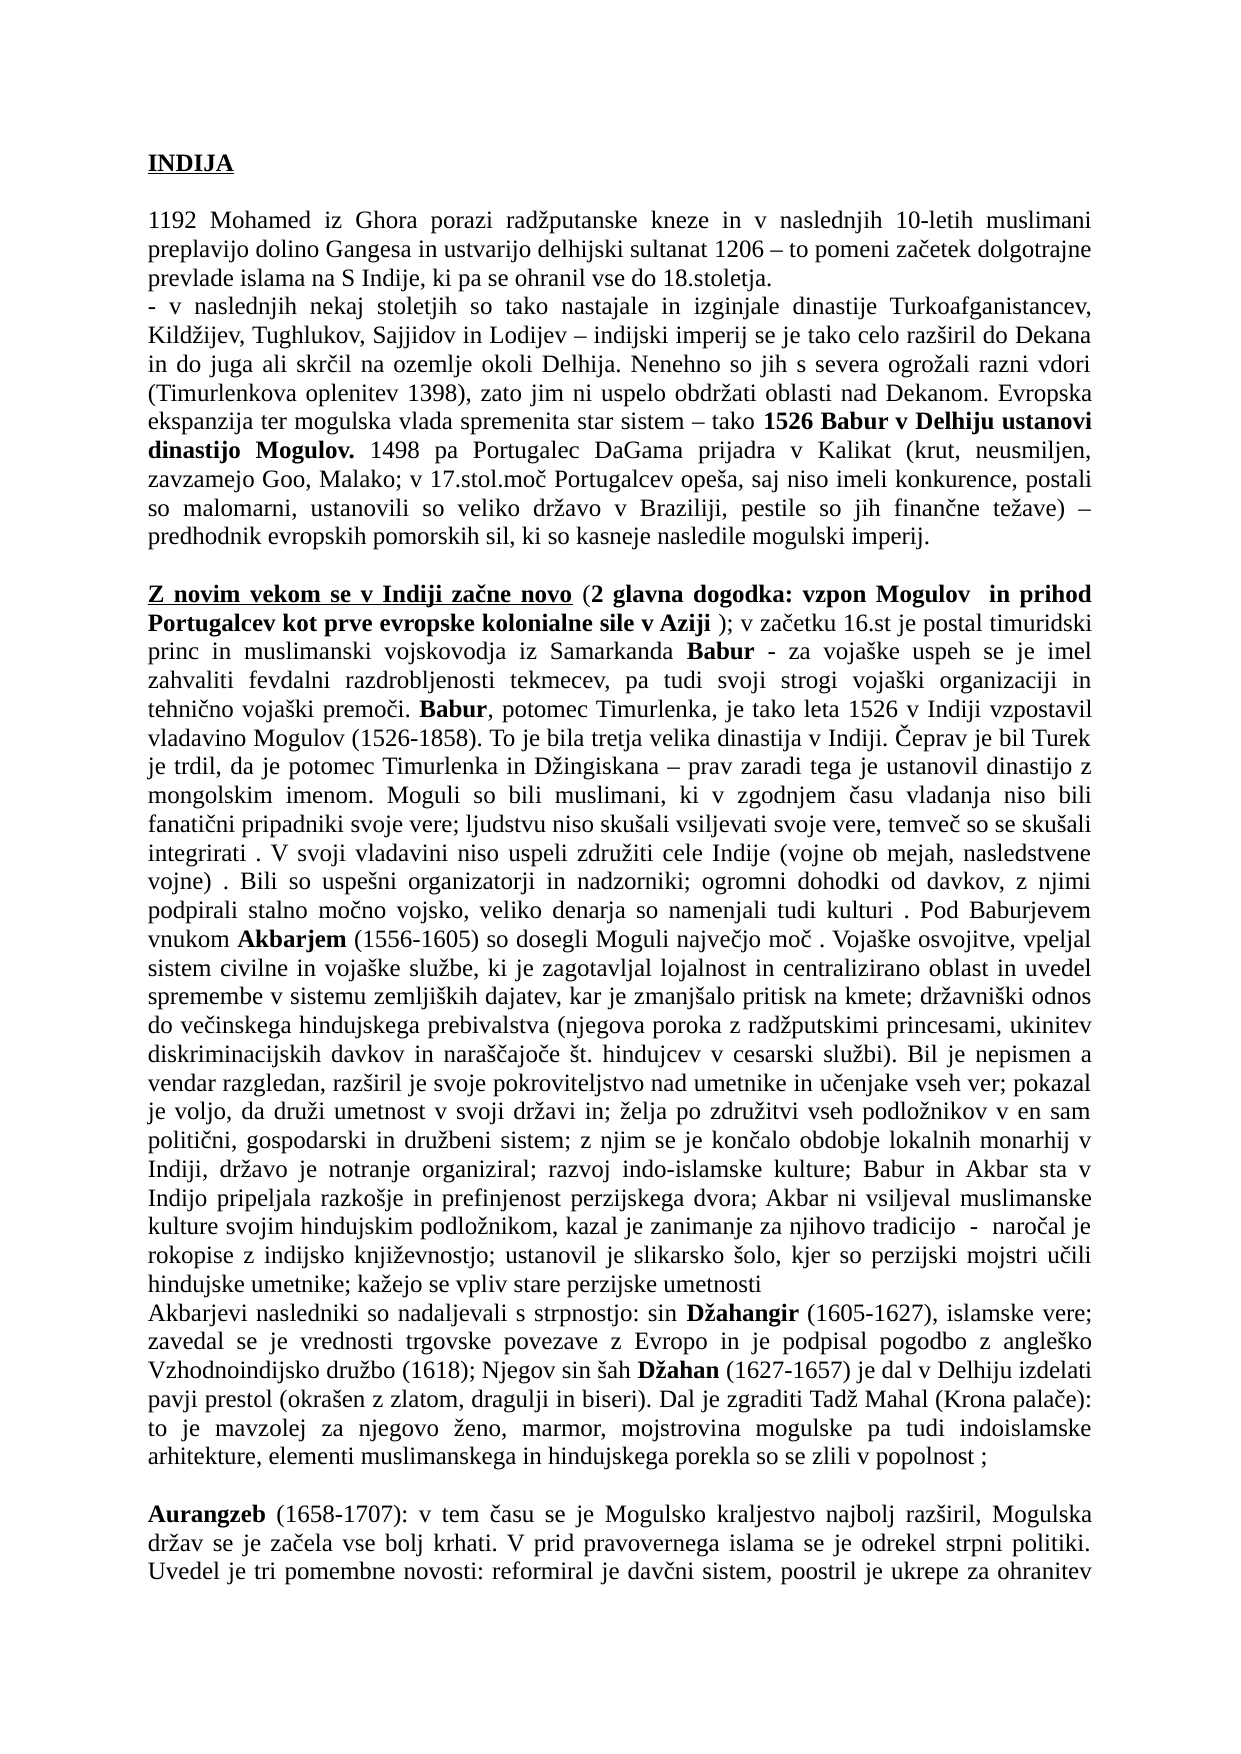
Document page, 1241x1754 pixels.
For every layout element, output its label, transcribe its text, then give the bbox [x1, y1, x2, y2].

text Akbarjevi nasledniki so nadaljevali s strpnostjo: sin Džahangir (1605-1627), islamske vere; zavedal se je vrednosti trgovske povezave z Evropo in je podpisal pogodbo z angleško Vzhodnoindijsko družbo (1618); Njegov sin šah Džahan (1627-1657) je dal v Delhiju izdelati pavji prestol (okrašen z zlatom, dragulji in biseri). Dal je zgraditi Tadž Mahal (Krona palače): to je mavzolej za njegovo ženo, marmor, mojstrovina mogulske pa tudi indoislamske arhitekture, elementi muslimanskega in hindujskega porekla so se zlili v popolnost ; [148, 1298, 1093, 1470]
text 1192 Mohamed iz Ghora porazi radžputanske kneze in v naslednjih 10-letih muslimani preplavijo dolino Gangesa in ustvarijo delhijski sultanat 1206 – to pomeni začetek dolgotrajne prevlade islama na S Indije, ki pa se ohranil vse do 18.stoletja. [148, 205, 1093, 291]
text Aurangzeb (1658-1707): v tem času se je Mogulsko kraljestvo najbolj razširil, Mogulska držav se je začela vse bolj krhati. V prid pravovernega islama se je odrekel strpni politiki. Uvedel je tri pomembne novosti: reformiral je davčni sistem, poostril je ukrepe za ohranitev [148, 1499, 1093, 1585]
text INDIJA [148, 148, 1093, 176]
text - v naslednjih nekaj stoletjih so tako nastajale in izginjale dinastije Turkoafganistancev, Kildžijev, Tughlukov, Sajjidov in Lodijev – indijski imperij se je tako celo razširil do Dekana in do juga ali skrčil na ozemlje okoli Delhija. Nenehno so jih s severa ogrožali razni vdori (Timurlenkova oplenitev 1398), zato jim ni uspelo obdržati oblasti nad Dekanom. Evropska ekspanzija ter mogulska vlada spremenita star sistem – tako 1526 Babur v Delhiju ustanovi dinastijo Mogulov. 1498 pa Portugalec DaGama prijadra v Kalikat (krut, neusmiljen, zavzamejo Goo, Malako; v 17.stol.moč Portugalcev opeša, saj niso imeli konkurence, postali so malomarni, ustanovili so veliko državo v Braziliji, pestile so jih finančne težave) – predhodnik evropskih pomorskih sil, ki so kasneje nasledile mogulski imperij. [148, 291, 1093, 550]
text Z novim vekom se v Indiji začne novo (2 glavna dogodka: vzpon Mogulov in prihod Portugalcev kot prve evropske kolonialne sile v Aziji ); v začetku 16.st je postal timuridski princ in muslimanski vojskovodja iz Samarkanda Babur - za vojaške uspeh se je imel zahvaliti fevdalni razdrobljenosti tekmecev, pa tudi svoji strogi vojaški organizaciji in tehnično vojaški premoči. Babur, potomec Timurlenka, je tako leta 1526 v Indiji vzpostavil vladavino Mogulov (1526-1858). To je bila tretja velika dinastija v Indiji. Čeprav je bil Turek je trdil, da je potomec Timurlenka in Džingiskana – prav zaradi tega je ustanovil dinastijo z mongolskim imenom. Moguli so bili muslimani, ki v zgodnjem času vladanja niso bili fanatični pripadniki svoje vere; ljudstvu niso skušali vsiljevati svoje vere, temveč so se skušali integrirati . V svoji vladavini niso uspeli združiti cele Indije (vojne ob mejah, nasledstvene vojne) . Bili so uspešni organizatorji in nadzorniki; ogromni dohodki od davkov, z njimi podpirali stalno močno vojsko, veliko denarja so namenjali tudi kulturi . Pod Baburjevem vnukom Akbarjem (1556-1605) so dosegli Moguli največjo moč . Vojaške osvojitve, vpeljal sistem civilne in vojaške službe, ki je zagotavljal lojalnost in centralizirano oblast in uvedel spremembe v sistemu zemljiških dajatev, kar je zmanjšalo pritisk na kmete; državniški odnos do večinskega hindujskega prebivalstva (njegova poroka z radžputskimi princesami, ukinitev diskriminacijskih davkov in naraščajoče št. hindujcev v cesarski službi). Bil je nepismen a vendar razgledan, razširil je svoje pokroviteljstvo nad umetnike in učenjake vseh ver; pokazal je voljo, da druži umetnost v svoji državi in; želja po združitvi vseh podložnikov v en sam politični, gospodarski in družbeni sistem; z njim se je končalo obdobje lokalnih monarhij v Indiji, državo je notranje organiziral; razvoj indo-islamske kulture; Babur in Akbar sta v Indijo pripeljala razkošje in prefinjenost perzijskega dvora; Akbar ni vsiljeval muslimanske kulture svojim hindujskim podložnikom, kazal je zanimanje za njihovo tradicijo - naročal je rokopise z indijsko književnostjo; ustanovil je slikarsko šolo, kjer so perzijski mojstri učili hindujske umetnike; kažejo se vpliv stare perzijske umetnosti [148, 579, 1093, 1298]
